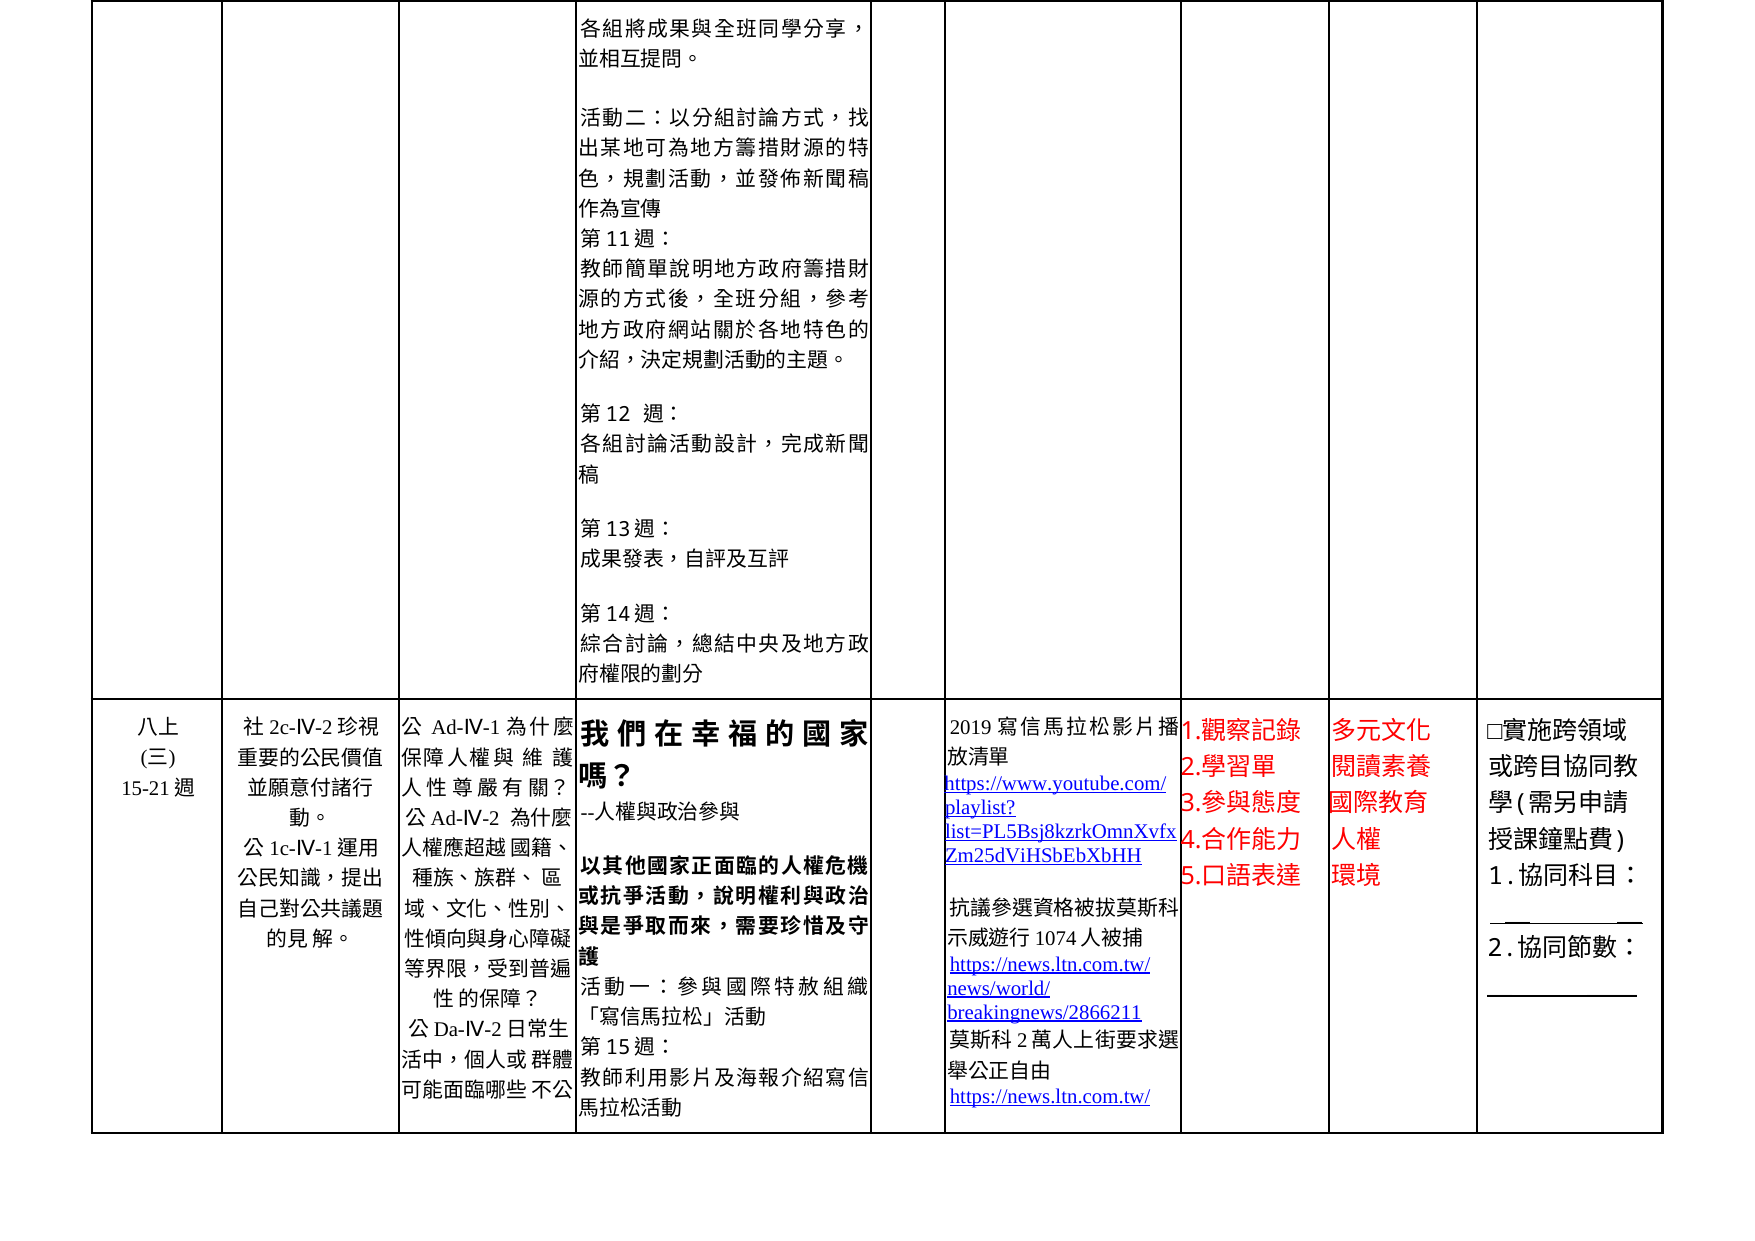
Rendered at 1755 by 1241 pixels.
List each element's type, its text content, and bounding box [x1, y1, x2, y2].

table_cell 八上 (三) 15-21週 [93, 700, 221, 1132]
table_cell 多元文化 閱讀素養 國際教育 人權 環境 [1330, 700, 1476, 1132]
table_cell □實施跨領域或跨目協同教學(需另申請授課鐘點費) 1.協同科目： ＿ ＿ 2.協同節數： ＿ ＿＿ [1478, 700, 1661, 1132]
table_cell [1182, 2, 1328, 698]
table_cell [223, 2, 398, 698]
table_cell [93, 2, 221, 698]
table_cell 各組將成果與全班同學分享，並相互提問。 活動二：以分組討論方式，找出某地可為地方籌措財源的特色，規劃活動，並發佈新聞稿作為宣傳 第11週： 教師簡單說明地方政府籌措財源的方式後，全班分組，參考地方政府網站關於各地特色的介紹，決定規劃活動的主題。 第12 週： 各組討論活動設計，完成新聞稿 第13週： 成果發表，自評及互評 第14週： 綜合討論，總結中央及地方政府權限的劃分 [577, 2, 870, 698]
table_cell [872, 2, 944, 698]
table_cell [872, 700, 944, 1132]
table_cell [1330, 2, 1476, 698]
table_cell [400, 2, 575, 698]
table_cell [1478, 2, 1661, 698]
table_cell 2019寫信馬拉松影片播放清單 https://www.youtube.com/playlist?list=PL5Bsj8kzrkOmnXvfxZm25dViHSbEbXbHH 抗議參選資格被拔莫斯科示威遊行1074人被捕 https://news.ltn.com.tw/news/world/breakingnews/2866211 莫斯科2萬人上街要求選舉公正自由 https://news.ltn.com.tw/ [946, 700, 1180, 1132]
table_cell 社 2c-Ⅳ-2 珍視重要的公民價值 並願意付諸行動。 公 1c-Ⅳ-1 運用公民知識，提出 自己對公共議題的見 解。 [223, 700, 398, 1132]
table_cell 1.觀察記錄 2.學習單 3.參與態度 4.合作能力 5.口語表達 [1182, 700, 1328, 1132]
table_cell [946, 2, 1180, 698]
table_cell 我們在幸福的國家嗎？ --人權與政治參與 以其他國家正面臨的人權危機或抗爭活動，說明權利與政治與是爭取而來，需要珍惜及守護 活動一：參與國際特赦組織「寫信馬拉松」活動 第15週： 教師利用影片及海報介紹寫信馬拉松活動 [577, 700, 870, 1132]
table_cell 公 Ad-Ⅳ-1為什麼保障人權與 維 護 人 性 尊 嚴 有 關？ 公 Ad-Ⅳ-2 為什麼人權應超越 國籍、種族、族群、 區域、文化、性別、 性傾向與身心障礙 等界限，受到普遍性 的保障？ 公 Da-Ⅳ-2 日常生活中，個人或 群體可能面臨哪些 不公 [400, 700, 575, 1132]
